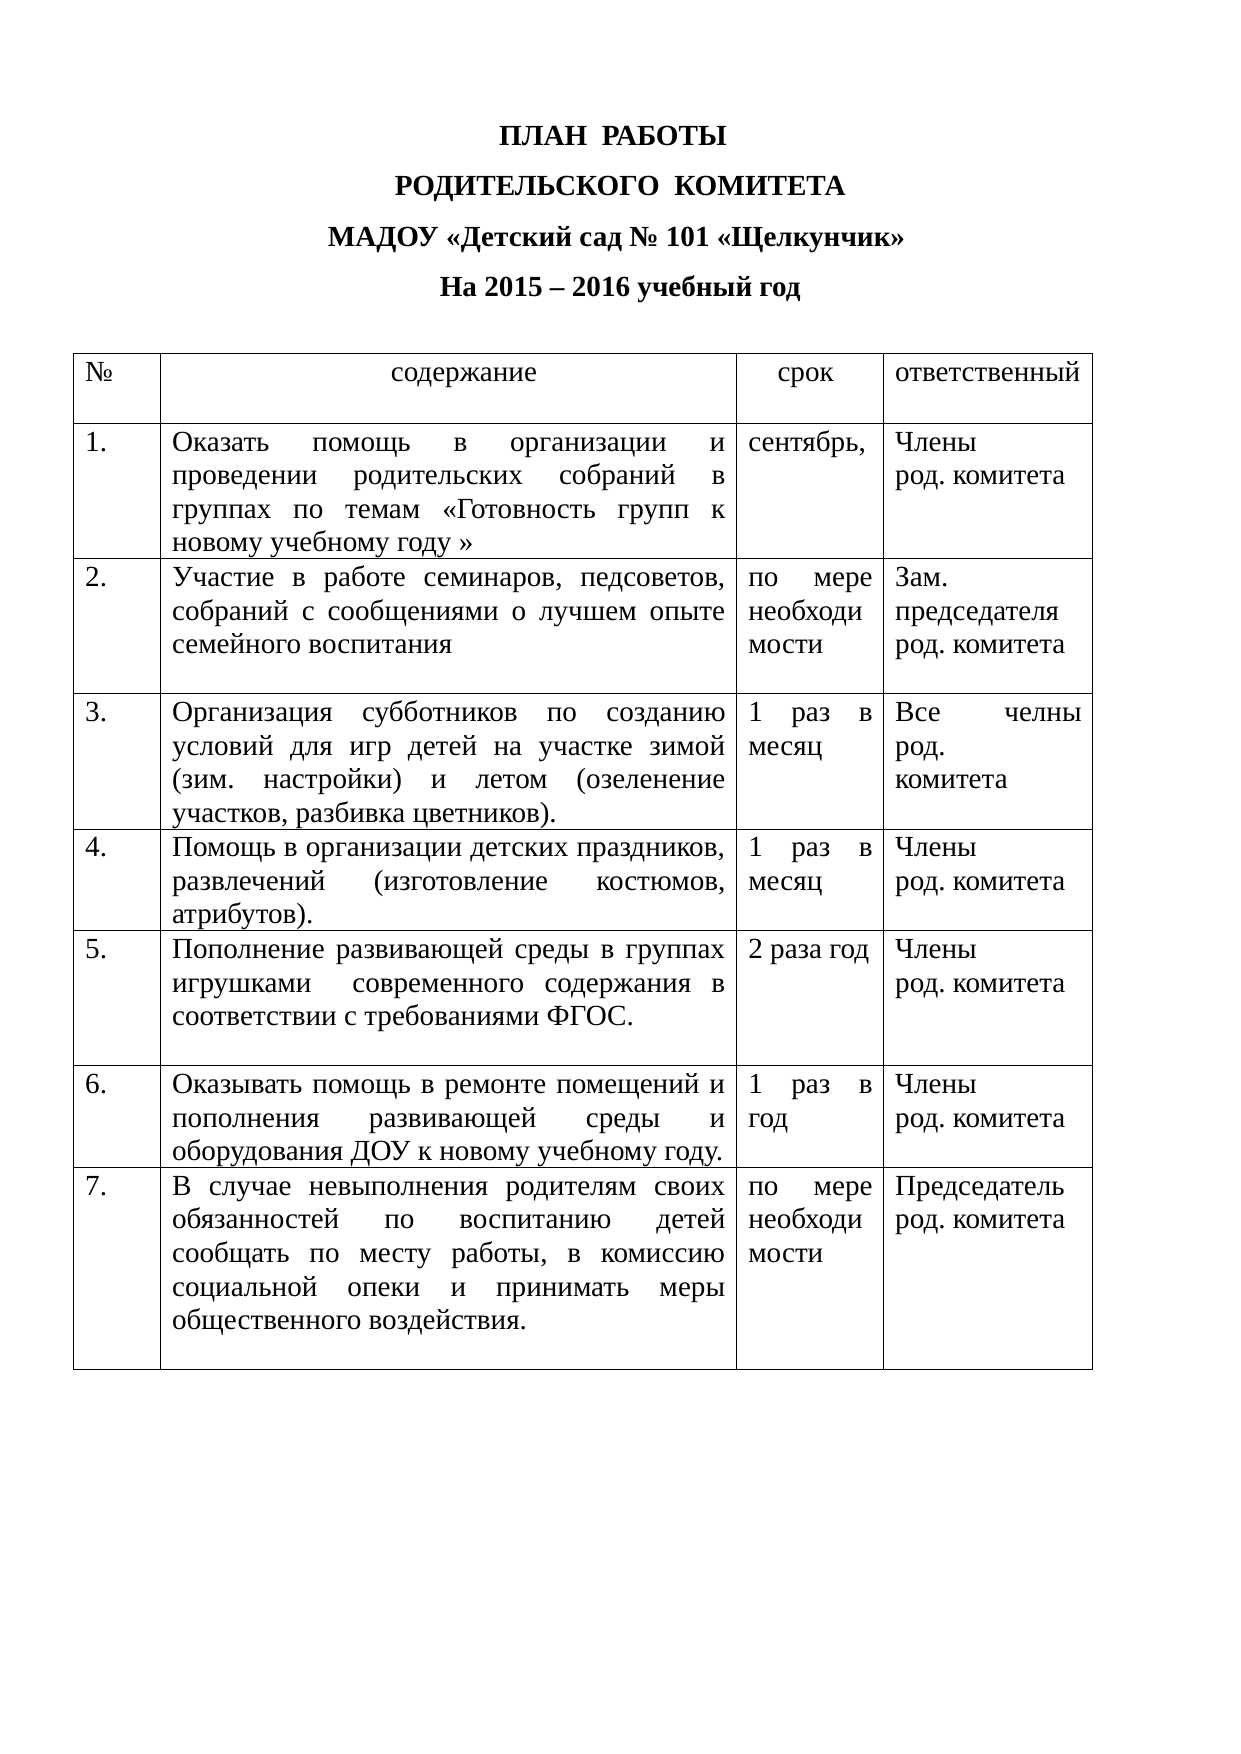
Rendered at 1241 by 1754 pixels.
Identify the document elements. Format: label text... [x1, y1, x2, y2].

table_cell Участие в работе семинаров, педсоветов, собраний с сообщениями о лучшем опыте семейного воспитания [161, 559, 736, 693]
table_cell Оказать помощь в организации и проведении родительских собраний в группах по темам «Готовность групп к новому учебному году » [161, 424, 736, 558]
table_cell Члены род. комитета [884, 424, 1092, 558]
table_cell 7. [74, 1168, 160, 1369]
table_cell 1. [74, 424, 160, 558]
text РОДИТЕЛЬСКОГО КОМИТЕТА [118, 168, 1122, 202]
table_cell Члены род. комитета [884, 830, 1092, 930]
table_cell 2 раза год [737, 931, 883, 1065]
table_cell 3. [74, 694, 160, 828]
table_cell по мере необходимости [737, 1168, 883, 1369]
table_cell 1 раз в месяц [737, 830, 883, 930]
table_cell сентябрь, [737, 424, 883, 558]
table_cell по мере необходимости [737, 559, 883, 693]
table_cell Члены род. комитета [884, 931, 1092, 1065]
table_cell В случае невыполнения родителям своих обязанностей по воспитанию детей сообщать по месту работы, в комиссию социальной опеки и принимать меры общественного воздействия. [161, 1168, 736, 1369]
text МАДОУ «Детский сад № 101 «Щелкунчик» [118, 219, 1122, 252]
table_cell Организация субботников по созданию условий для игр детей на участке зимой (зим. настройки) и летом (озеленение участков, разбивка цветников). [161, 694, 736, 828]
table_cell 6. [74, 1066, 160, 1167]
table_header срок [737, 354, 883, 423]
table_cell Помощь в организации детских праздников, развлечений (изготовление костюмов, атрибутов). [161, 830, 736, 930]
table_header содержание [161, 354, 736, 423]
table_header № [74, 354, 160, 423]
table_cell Оказывать помощь в ремонте помещений и пополнения развивающей среды и оборудования ДОУ к новому учебному году. [161, 1066, 736, 1167]
table_cell 4. [74, 830, 160, 930]
table_cell Зам. председателя род. комитета [884, 559, 1092, 693]
text На 2015 – 2016 учебный год [118, 269, 1122, 303]
table_cell Пополнение развивающей среды в группах игрушками современного содержания в соответствии с требованиями ФГОС. [161, 931, 736, 1065]
table_cell Все челны род. комитета [884, 694, 1092, 828]
table_cell 5. [74, 931, 160, 1065]
table_cell Члены род. комитета [884, 1066, 1092, 1167]
table_header ответственный [884, 354, 1092, 423]
table_cell 1 раз в месяц [737, 694, 883, 828]
table_cell 2. [74, 559, 160, 693]
table_cell Председатель род. комитета [884, 1168, 1092, 1369]
text ПЛАН РАБОТЫ [118, 118, 1122, 152]
table_cell 1 раз в год [737, 1066, 883, 1167]
